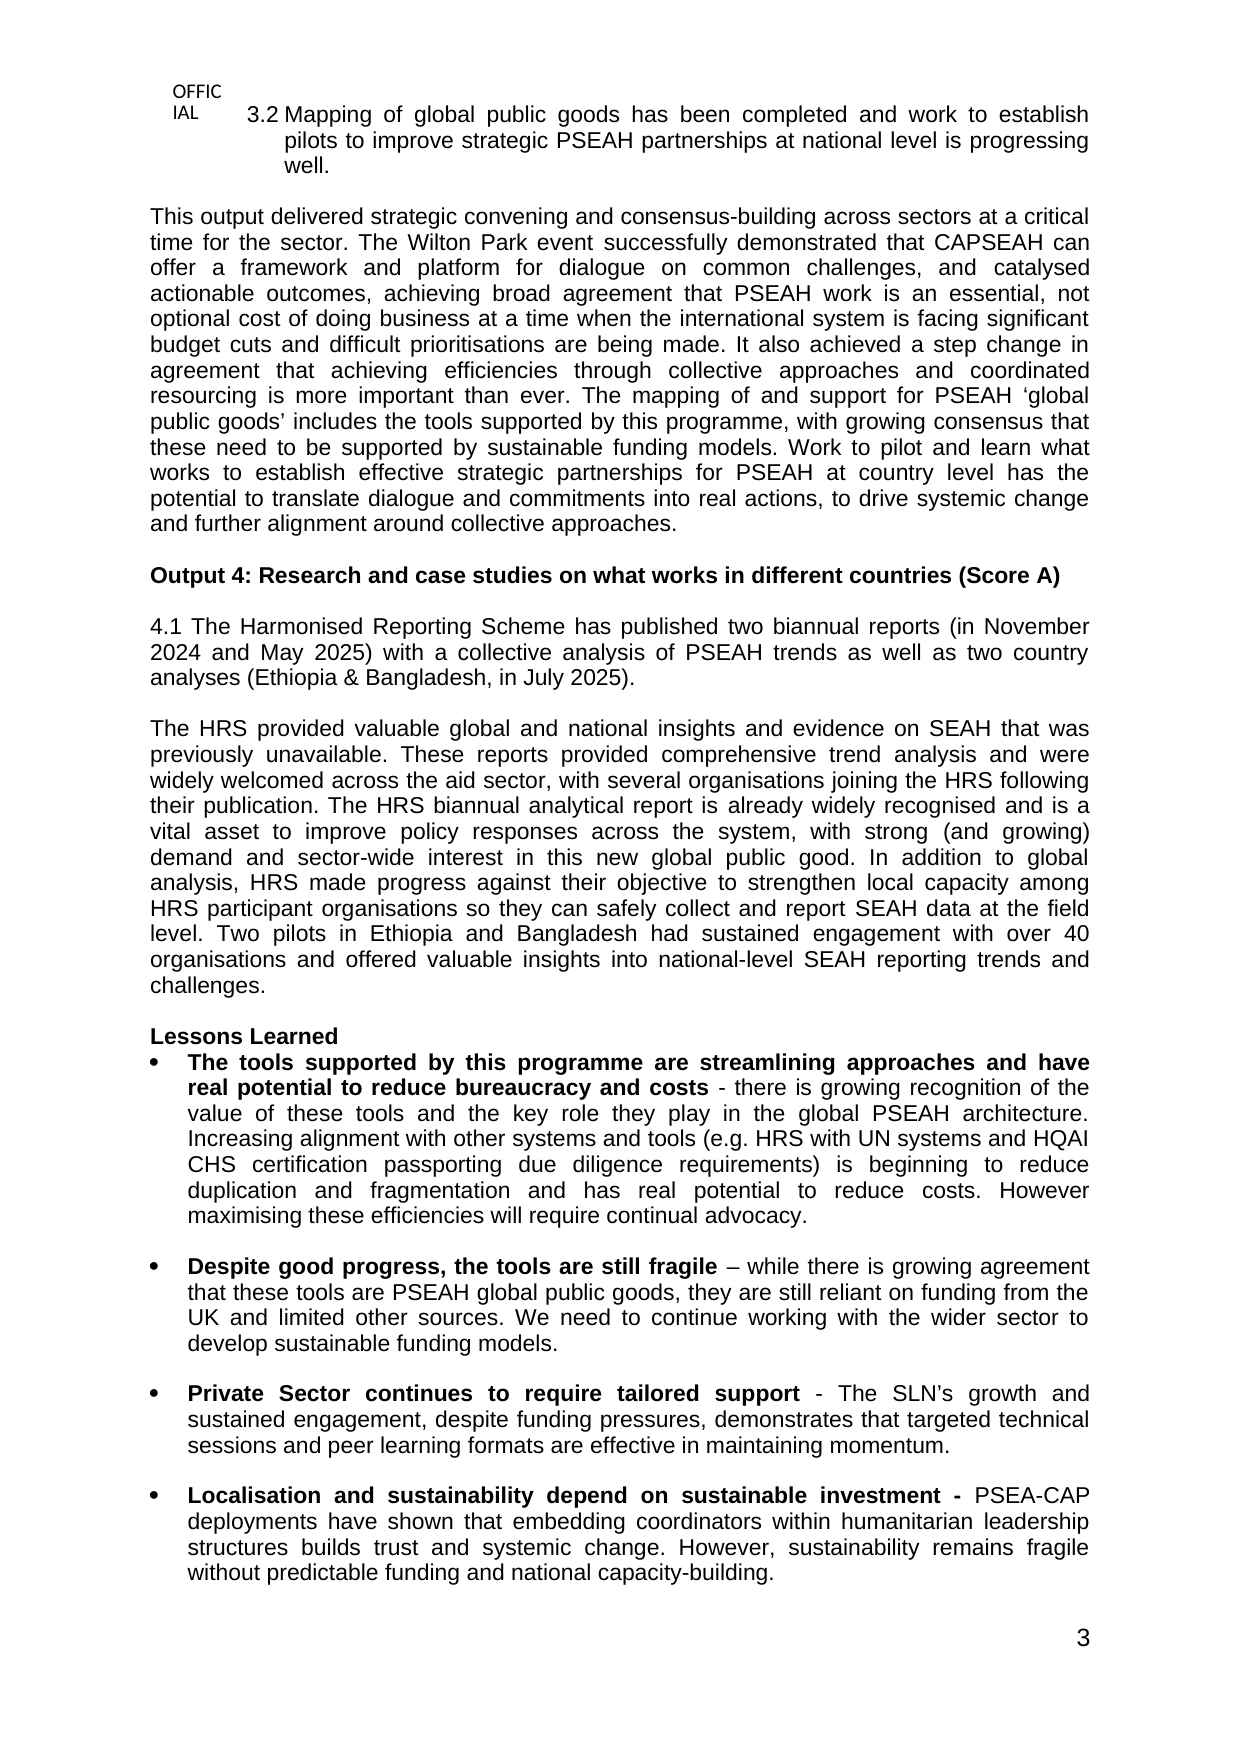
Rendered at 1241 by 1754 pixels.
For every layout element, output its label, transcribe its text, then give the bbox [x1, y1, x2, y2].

list Private Sector continues to require tailored support - The SLN’s growth and sustained engagement, despite funding pressures, demonstrates that targeted technical sessions and peer learning formats are effective in maintaining momentum. [150, 1381, 1090, 1458]
list The tools supported by this programme are streamlining approaches and have real potential to reduce bureaucracy and costs - there is growing recognition of the value of these tools and the key role they play in the global PSEAH architecture. Increasing alignment with other systems and tools (e.g. HRS with UN systems and HQAI CHS certification passporting due diligence requirements) is beginning to reduce duplication and fragmentation and has real potential to reduce costs. However maximising these efficiencies will require continual advocacy. [150, 1049, 1090, 1229]
text This output delivered strategic convening and consensus-building across sectors at a critical time for the sector. The Wilton Park event successfully demonstrated that CAPSEAH can offer a framework and platform for dialogue on common challenges, and catalysed actionable outcomes, achieving broad agreement that PSEAH work is an essential, not optional cost of doing business at a time when the international system is facing significant budget cuts and difficult prioritisations are being made. It also achieved a step change in agreement that achieving efficiencies through collective approaches and coordinated resourcing is more important than ever. The mapping of and support for PSEAH ‘global public goods’ includes the tools supported by this programme, with growing consensus that these need to be supported by sustainable funding models. Work to pilot and learn what works to establish effective strategic partnerships for PSEAH at country level has the potential to translate dialogue and commitments into real actions, to drive systemic change and further alignment around collective approaches. [150, 204, 1090, 537]
text Lessons Learned [150, 1024, 1090, 1049]
list Localisation and sustainability depend on sustainable investment - PSEA-CAP deployments have shown that embedding coordinators within humanitarian leadership structures builds trust and systemic change. However, sustainability remains fragile without predictable funding and national capacity-building. [150, 1483, 1090, 1586]
text The HRS provided valuable global and national insights and evidence on SEAH that was previously unavailable. These reports provided comprehensive trend analysis and were widely welcomed across the aid sector, with several organisations joining the HRS following their publication. The HRS biannual analytical report is already widely recognised and is a vital asset to improve policy responses across the system, with strong (and growing) demand and sector-wide interest in this new global public good. In addition to global analysis, HRS made progress against their objective to strengthen local capacity among HRS participant organisations so they can safely collect and report SEAH data at the field level. Two pilots in Ethiopia and Bangladesh had sustained engagement with over 40 organisations and offered valuable insights into national-level SEAH reporting trends and challenges. [150, 716, 1090, 998]
list Despite good progress, the tools are still fragile – while there is growing agreement that these tools are PSEAH global public goods, they are still reliant on funding from the UK and limited other sources. We need to continue working with the wider sector to develop sustainable funding models. [150, 1254, 1090, 1356]
list Mapping of global public goods has been completed and work to establish pilots to improve strategic PSEAH partnerships at national level is progressing well. [150, 102, 1090, 179]
text Output 4: Research and case studies on what works in different countries (Score A) [150, 562, 1090, 588]
text 4.1 The Harmonised Reporting Scheme has published two biannual reports (in November 2024 and May 2025) with a collective analysis of PSEAH trends as well as two country analyses (Ethiopia & Bangladesh, in July 2025). [150, 614, 1090, 691]
